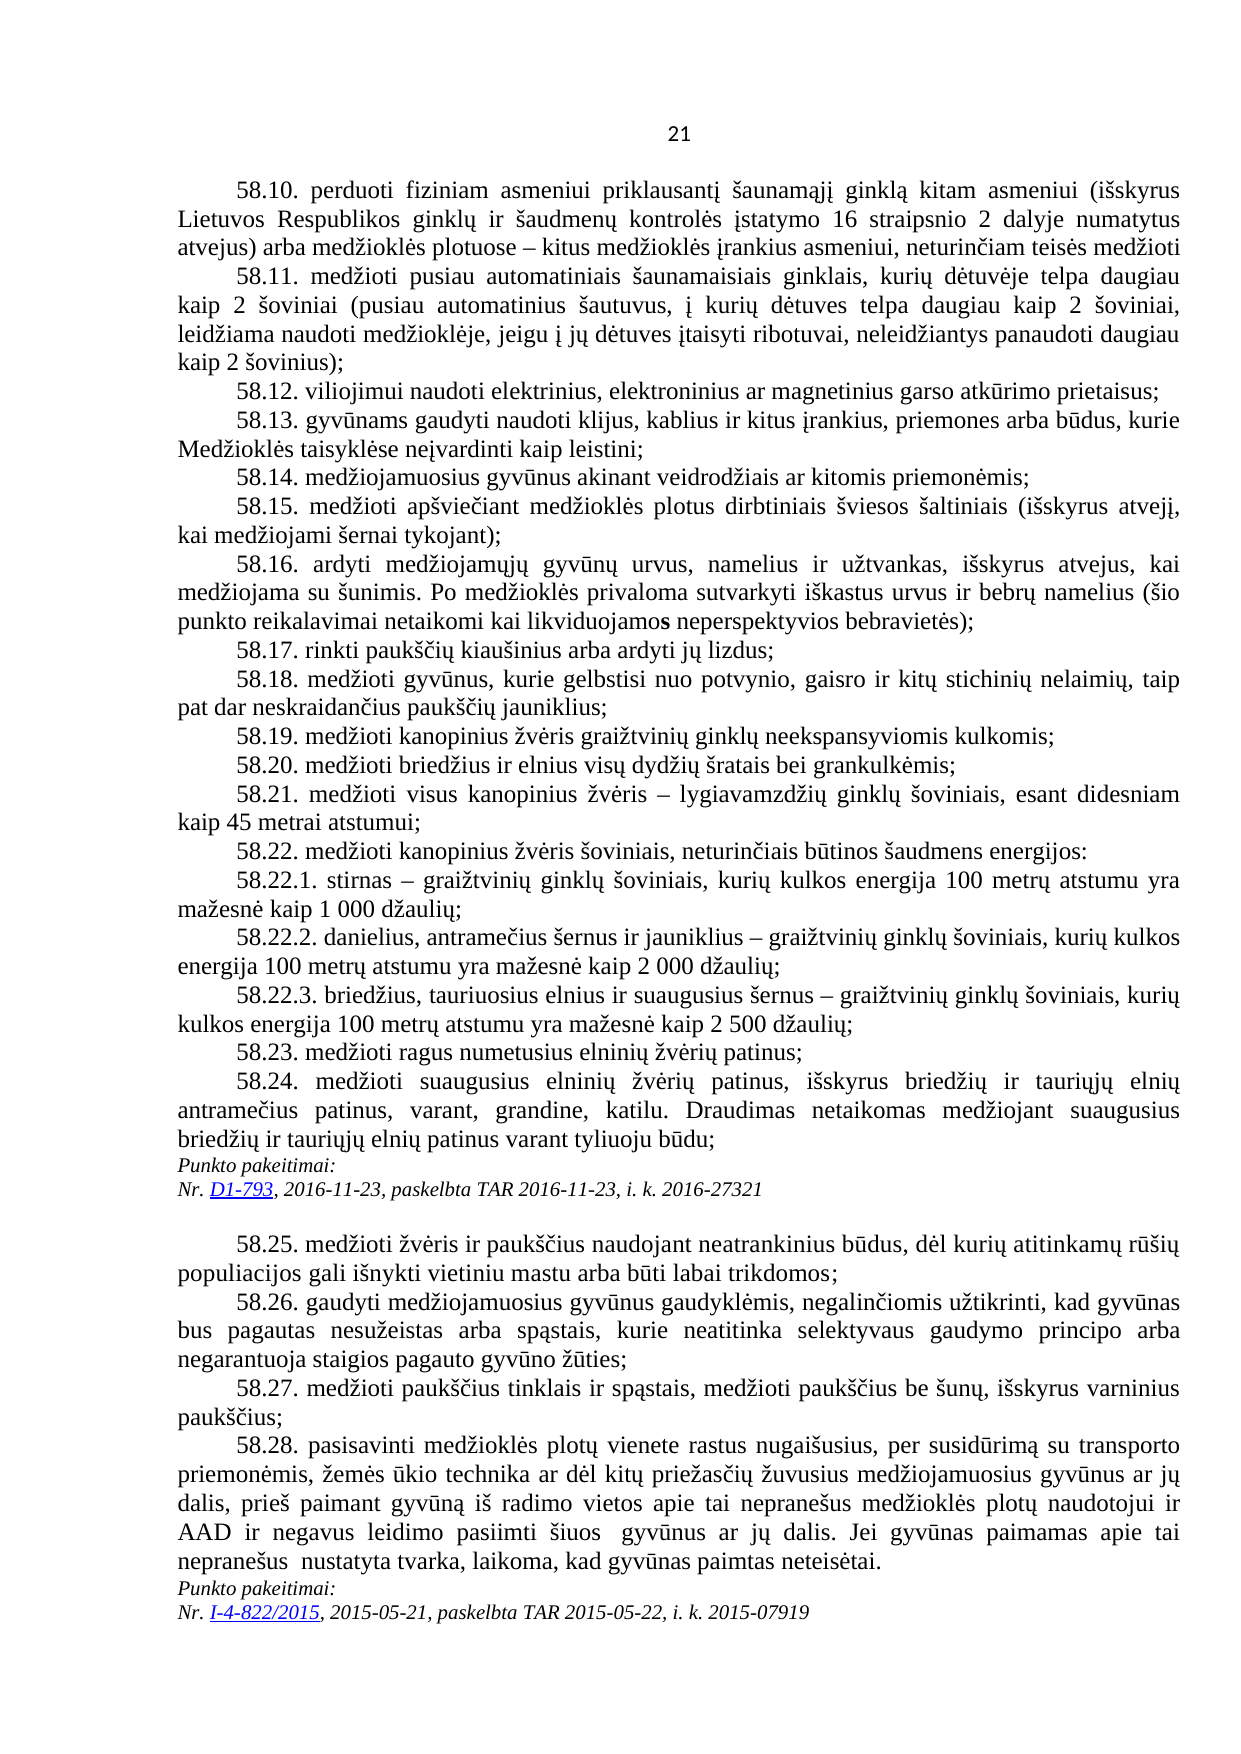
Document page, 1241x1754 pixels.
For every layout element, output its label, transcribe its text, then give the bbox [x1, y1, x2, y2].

text 58.28. pasisavinti medžioklės plotų vienete rastus nugaišusius, per susidūrimą su transporto priemonėmis, žemės ūkio technika ar dėl kitų priežasčių žuvusius medžiojamuosius gyvūnus ar jų dalis, prieš paimant gyvūną iš radimo vietos apie tai nepranešus medžioklės plotų naudotojui ir AAD ir negavus leidimo pasiimti šiuos gyvūnus ar jų dalis. Jei gyvūnas paimamas apie tai nepranešus nustatyta tvarka, laikoma, kad gyvūnas paimtas neteisėtai. [177, 1431, 1181, 1576]
text 58.12. viliojimui naudoti elektrinius, elektroninius ar magnetinius garso atkūrimo prietaisus; [177, 376, 1181, 405]
text 58.21. medžioti visus kanopinius žvėris – lygiavamzdžių ginklų šoviniais, esant didesniam kaip 45 metrai atstumui; [177, 779, 1181, 836]
text 58.13. gyvūnams gaudyti naudoti klijus, kablius ir kitus įrankius, priemones arba būdus, kurie Medžioklės taisyklėse neįvardinti kaip leistini; [177, 405, 1181, 462]
text 58.10. perduoti fiziniam asmeniui priklausantį šaunamąjį ginklą kitam asmeniui (išskyrus Lietuvos Respublikos ginklų ir šaudmenų kontrolės įstatymo 16 straipsnio 2 dalyje numatytus atvejus) arba medžioklės plotuose – kitus medžioklės įrankius asmeniui, neturinčiam teisės medžioti [177, 175, 1181, 261]
text Nr. I-4-822/2015, 2015-05-21, paskelbta TAR 2015-05-22, i. k. 2015-07919 [177, 1600, 1181, 1624]
text Punkto pakeitimai: [177, 1152, 1181, 1177]
text Nr. D1-793, 2016-11-23, paskelbta TAR 2016-11-23, i. k. 2016-27321 [177, 1177, 1181, 1201]
text 58.22.2. danielius, antramečius šernus ir jauniklius – graižtvinių ginklų šoviniais, kurių kulkos energija 100 metrų atstumu yra mažesnė kaip 2 000 džaulių; [177, 922, 1181, 980]
text 58.22. medžioti kanopinius žvėris šoviniais, neturinčiais būtinos šaudmens energijos: [177, 836, 1181, 865]
text 58.17. rinkti paukščių kiaušinius arba ardyti jų lizdus; [177, 635, 1181, 664]
text 58.11. medžioti pusiau automatiniais šaunamaisiais ginklais, kurių dėtuvėje telpa daugiau kaip 2 šoviniai (pusiau automatinius šautuvus, į kurių dėtuves telpa daugiau kaip 2 šoviniai, leidžiama naudoti medžioklėje, jeigu į jų dėtuves įtaisyti ribotuvai, neleidžiantys panaudoti daugiau kaip 2 šovinius); [177, 261, 1181, 376]
text 58.19. medžioti kanopinius žvėris graižtvinių ginklų neekspansyviomis kulkomis; [177, 721, 1181, 750]
text 58.15. medžioti apšviečiant medžioklės plotus dirbtiniais šviesos šaltiniais (išskyrus atvejį, kai medžiojami šernai tykojant); [177, 491, 1181, 549]
text 58.16. ardyti medžiojamųjų gyvūnų urvus, namelius ir užtvankas, išskyrus atvejus, kai medžiojama su šunimis. Po medžioklės privaloma sutvarkyti iškastus urvus ir bebrų namelius (šio punkto reikalavimai netaikomi kai likviduojamos neperspektyvios bebravietės); [177, 549, 1181, 635]
text 58.23. medžioti ragus numetusius elninių žvėrių patinus; [177, 1037, 1181, 1066]
text Punkto pakeitimai: [177, 1576, 1181, 1600]
text 58.14. medžiojamuosius gyvūnus akinant veidrodžiais ar kitomis priemonėmis; [177, 462, 1181, 491]
text 58.18. medžioti gyvūnus, kurie gelbstisi nuo potvynio, gaisro ir kitų stichinių nelaimių, taip pat dar neskraidančius paukščių jauniklius; [177, 664, 1181, 721]
text 58.27. medžioti paukščius tinklais ir spąstais, medžioti paukščius be šunų, išskyrus varninius paukščius; [177, 1373, 1181, 1431]
text 58.24. medžioti suaugusius elninių žvėrių patinus, išskyrus briedžių ir tauriųjų elnių antramečius patinus, varant, grandine, katilu. Draudimas netaikomas medžiojant suaugusius briedžių ir tauriųjų elnių patinus varant tyliuoju būdu; [177, 1066, 1181, 1152]
text 58.25. medžioti žvėris ir paukščius naudojant neatrankinius būdus, dėl kurių atitinkamų rūšių populiacijos gali išnykti vietiniu mastu arba būti labai trikdomos; [177, 1229, 1181, 1287]
text 58.20. medžioti briedžius ir elnius visų dydžių šratais bei grankulkėmis; [177, 750, 1181, 779]
text 58.22.1. stirnas – graižtvinių ginklų šoviniais, kurių kulkos energija 100 metrų atstumu yra mažesnė kaip 1 000 džaulių; [177, 865, 1181, 922]
text 58.26. gaudyti medžiojamuosius gyvūnus gaudyklėmis, negalinčiomis užtikrinti, kad gyvūnas bus pagautas nesužeistas arba spąstais, kurie neatitinka selektyvaus gaudymo principo arba negarantuoja staigios pagauto gyvūno žūties; [177, 1287, 1181, 1373]
text 58.22.3. briedžius, tauriuosius elnius ir suaugusius šernus – graižtvinių ginklų šoviniais, kurių kulkos energija 100 metrų atstumu yra mažesnė kaip 2 500 džaulių; [177, 980, 1181, 1037]
